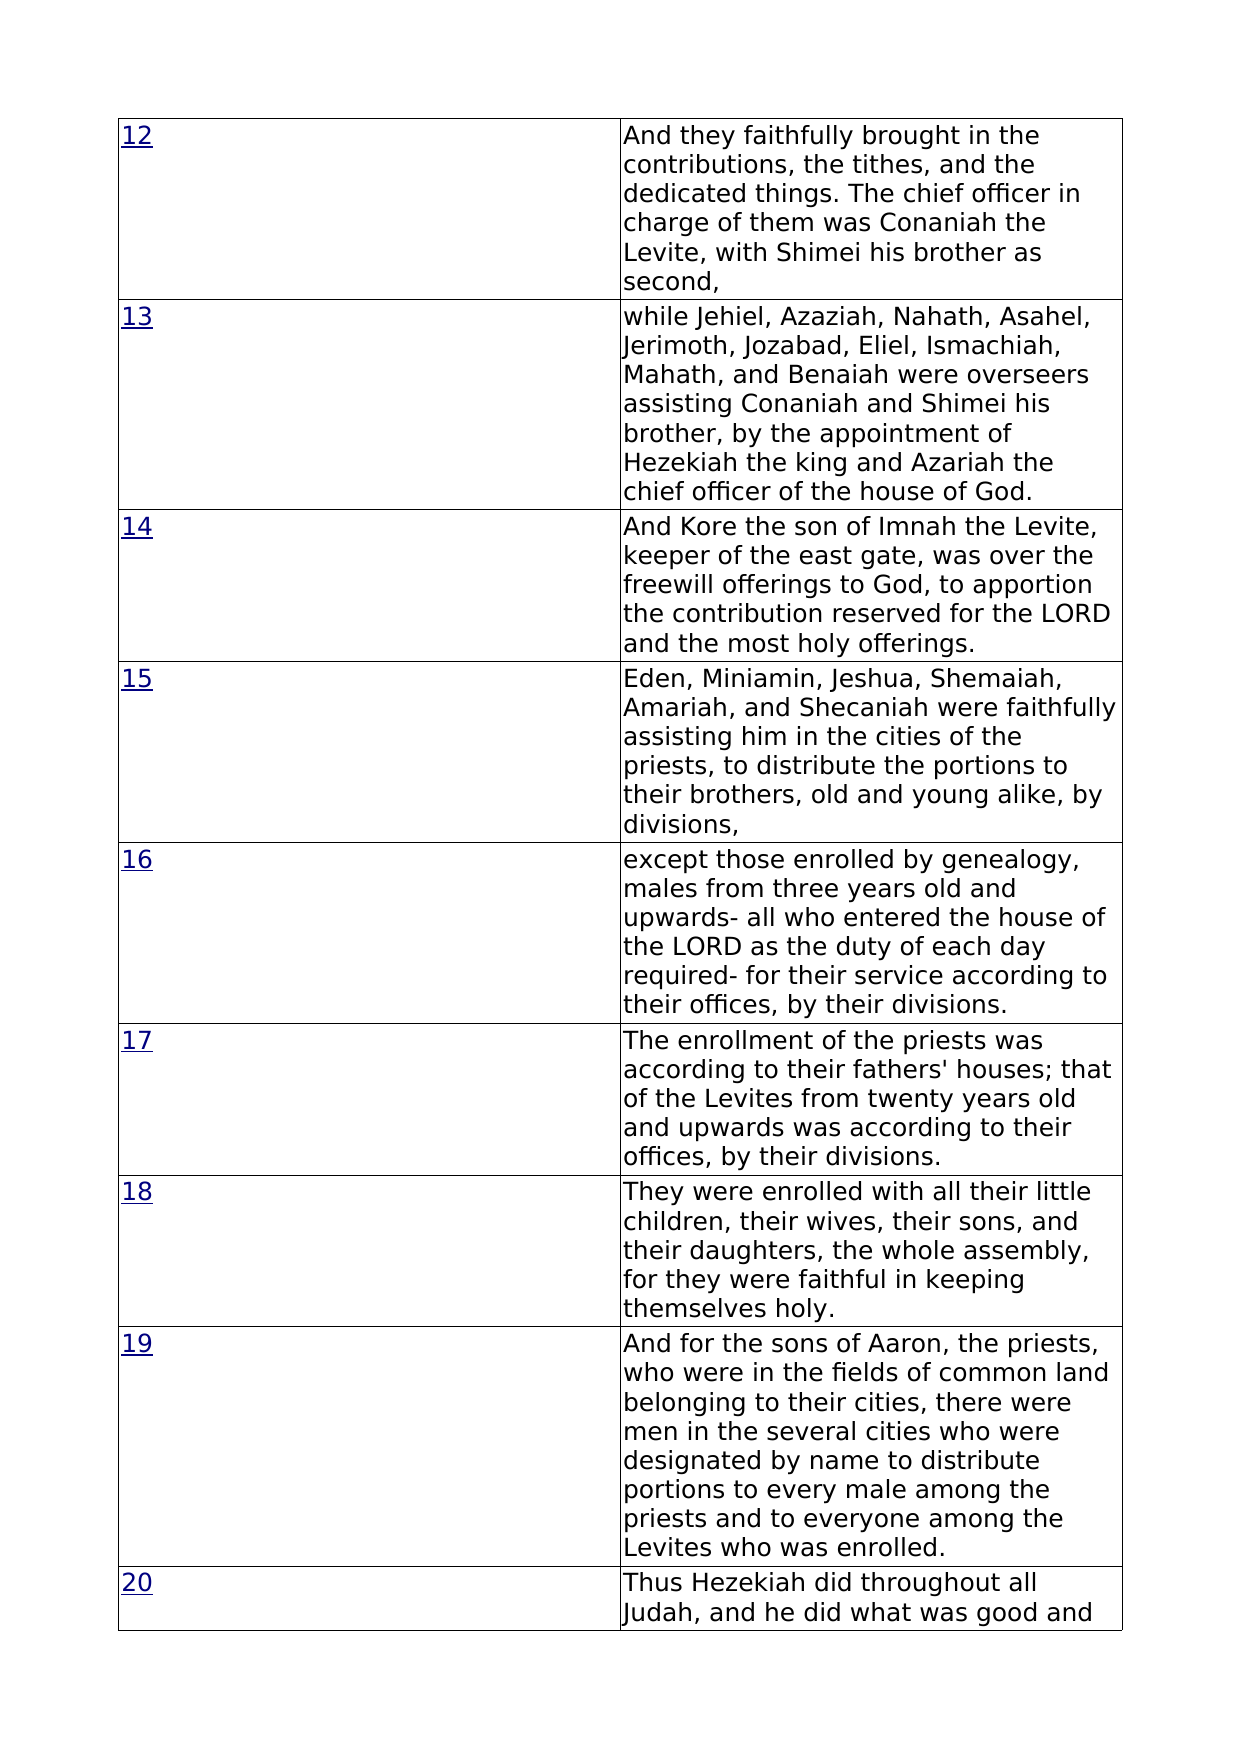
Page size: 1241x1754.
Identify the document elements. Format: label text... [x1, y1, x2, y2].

table_cell 12 [119, 119, 620, 299]
table_cell except those enrolled by genealogy, males from three years old and upwards- all who entered the house of the LORD as the duty of each day required- for their service according to their offices, by their divisions. [621, 843, 1122, 1023]
table_cell Eden, Miniamin, Jeshua, Shemaiah, Amariah, and Shecaniah were faithfully assisting him in the cities of the priests, to distribute the portions to their brothers, old and young alike, by divisions, [621, 662, 1122, 842]
table_cell 20 [119, 1567, 620, 1630]
table_cell Thus Hezekiah did throughout all Judah, and he did what was good and [621, 1567, 1122, 1630]
table_cell They were enrolled with all their little children, their wives, their sons, and their daughters, the whole assembly, for they were faithful in keeping themselves holy. [621, 1176, 1122, 1326]
table_cell 14 [119, 510, 620, 661]
table_cell And for the sons of Aaron, the priests, who were in the fields of common land belonging to their cities, there were men in the several cities who were designated by name to distribute portions to every male among the priests and to everyone among the Levites who was enrolled. [621, 1327, 1122, 1566]
table_cell And they faithfully brought in the contributions, the tithes, and the dedicated things. The chief officer in charge of them was Conaniah the Levite, with Shimei his brother as second, [621, 119, 1122, 299]
table_cell The enrollment of the priests was according to their fathers' houses; that of the Levites from twenty years old and upwards was according to their offices, by their divisions. [621, 1024, 1122, 1174]
table_cell 16 [119, 843, 620, 1023]
table_cell 17 [119, 1024, 620, 1174]
table_cell while Jehiel, Azaziah, Nahath, Asahel, Jerimoth, Jozabad, Eliel, Ismachiah, Mahath, and Benaiah were overseers assisting Conaniah and Shimei his brother, by the appointment of Hezekiah the king and Azariah the chief officer of the house of God. [621, 300, 1122, 509]
table_cell 19 [119, 1327, 620, 1566]
table_cell 13 [119, 300, 620, 509]
table_cell 15 [119, 662, 620, 842]
table_cell 18 [119, 1176, 620, 1326]
table_cell And Kore the son of Imnah the Levite, keeper of the east gate, was over the freewill offerings to God, to apportion the contribution reserved for the LORD and the most holy offerings. [621, 510, 1122, 661]
